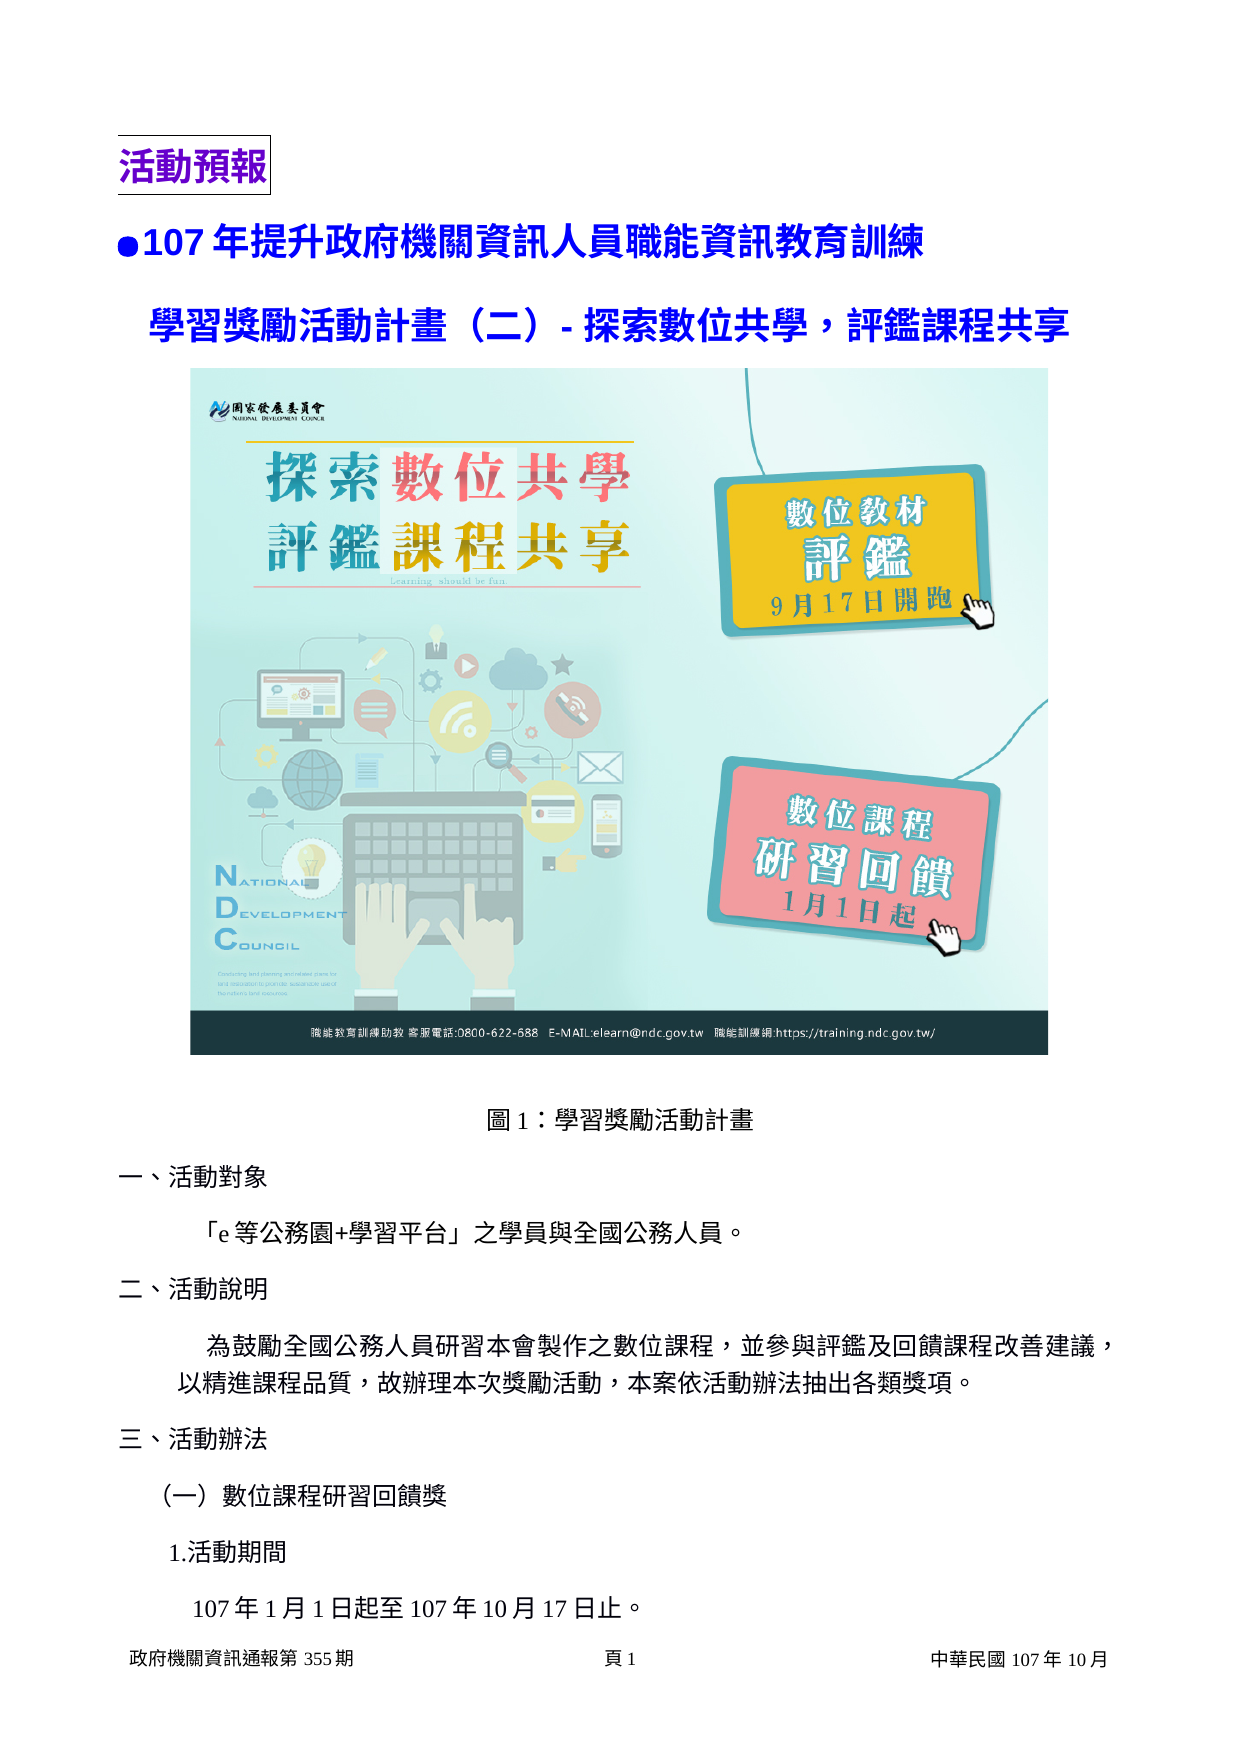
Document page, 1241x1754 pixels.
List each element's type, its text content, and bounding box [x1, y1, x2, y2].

picture [190, 368, 1049, 1055]
text 1.活動期間 [118, 1531, 1122, 1569]
text （一）數位課程研習回饋獎 [118, 1475, 1122, 1512]
text 為鼓勵全國公務人員研習本會製作之數位課程，並參與評鑑及回饋課程改善建議，以精進課程品質，故辦理本次獎勵活動，本案依活動辦法抽出各類獎項。 [177, 1325, 1122, 1400]
text 一、活動對象 [118, 1156, 1122, 1194]
text 「e等公務園+學習平台」之學員與全國公務人員。 [193, 1212, 1122, 1250]
text 107年1月1日起至107年10月17日止。 [118, 1587, 1122, 1625]
text 圖1：學習獎勵活動計畫 [118, 1100, 1122, 1137]
text 二、活動說明 [118, 1269, 1122, 1306]
text 三、活動辦法 [118, 1419, 1122, 1456]
subtitle 活動預報 [118, 127, 1122, 202]
subtitle 107年提升政府機關資訊人員職能資訊教育訓練 [118, 202, 1122, 277]
text 學習獎勵活動計畫（二）- 探索數位共學，評鑑課程共享 [148, 296, 1122, 350]
